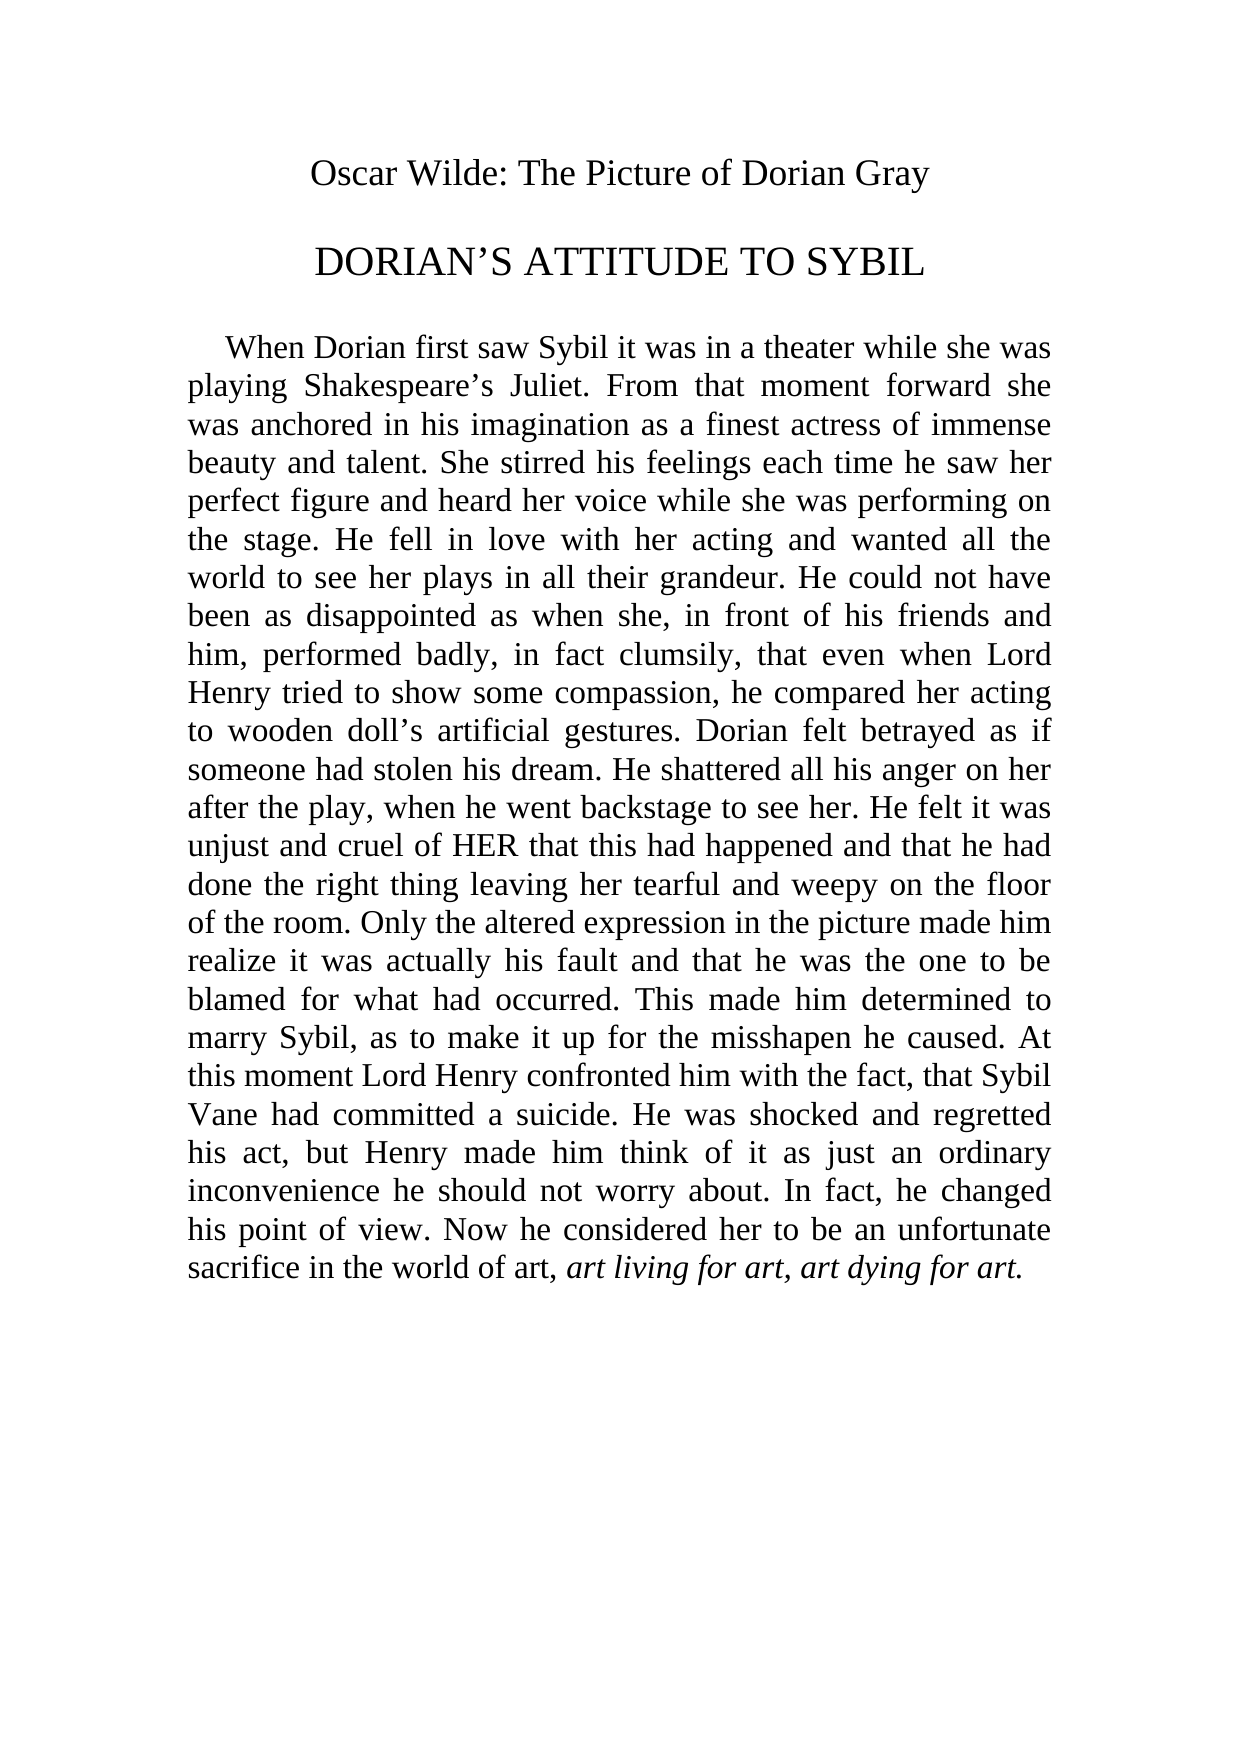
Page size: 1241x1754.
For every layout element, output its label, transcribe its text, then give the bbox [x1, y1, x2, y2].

text Oscar Wilde: The Picture of Dorian Gray [187, 150, 1053, 193]
text DORIAN’S ATTITUDE TO SYBIL [187, 236, 1053, 284]
text When Dorian first saw Sybil it was in a theater while she was playing Shakespeare’s Juliet. From that moment forward she was anchored in his imagination as a finest actress of immense beauty and talent. She stirred his feelings each time he saw her perfect figure and heard her voice while she was performing on the stage. He fell in love with her acting and wanted all the world to see her plays in all their grandeur. He could not have been as disappointed as when she, in front of his friends and him, performed badly, in fact clumsily, that even when Lord Henry tried to show some compassion, he compared her acting to wooden doll’s artificial gestures. Dorian felt betrayed as if someone had stolen his dream. He shattered all his anger on her after the play, when he went backstage to see her. He felt it was unjust and cruel of HER that this had happened and that he had done the right thing leaving her tearful and weepy on the floor of the room. Only the altered expression in the picture made him realize it was actually his fault and that he was the one to be blamed for what had occurred. This made him determined to marry Sybil, as to make it up for the misshapen he caused. At this moment Lord Henry confronted him with the fact, that Sybil Vane had committed a suicide. He was shocked and regretted his act, but Henry made him think of it as just an ordinary inconvenience he should not worry about. In fact, he changed his point of view. Now he considered her to be an unfortunate sacrifice in the world of art, art living for art, art dying for art. [187, 327, 1053, 1286]
